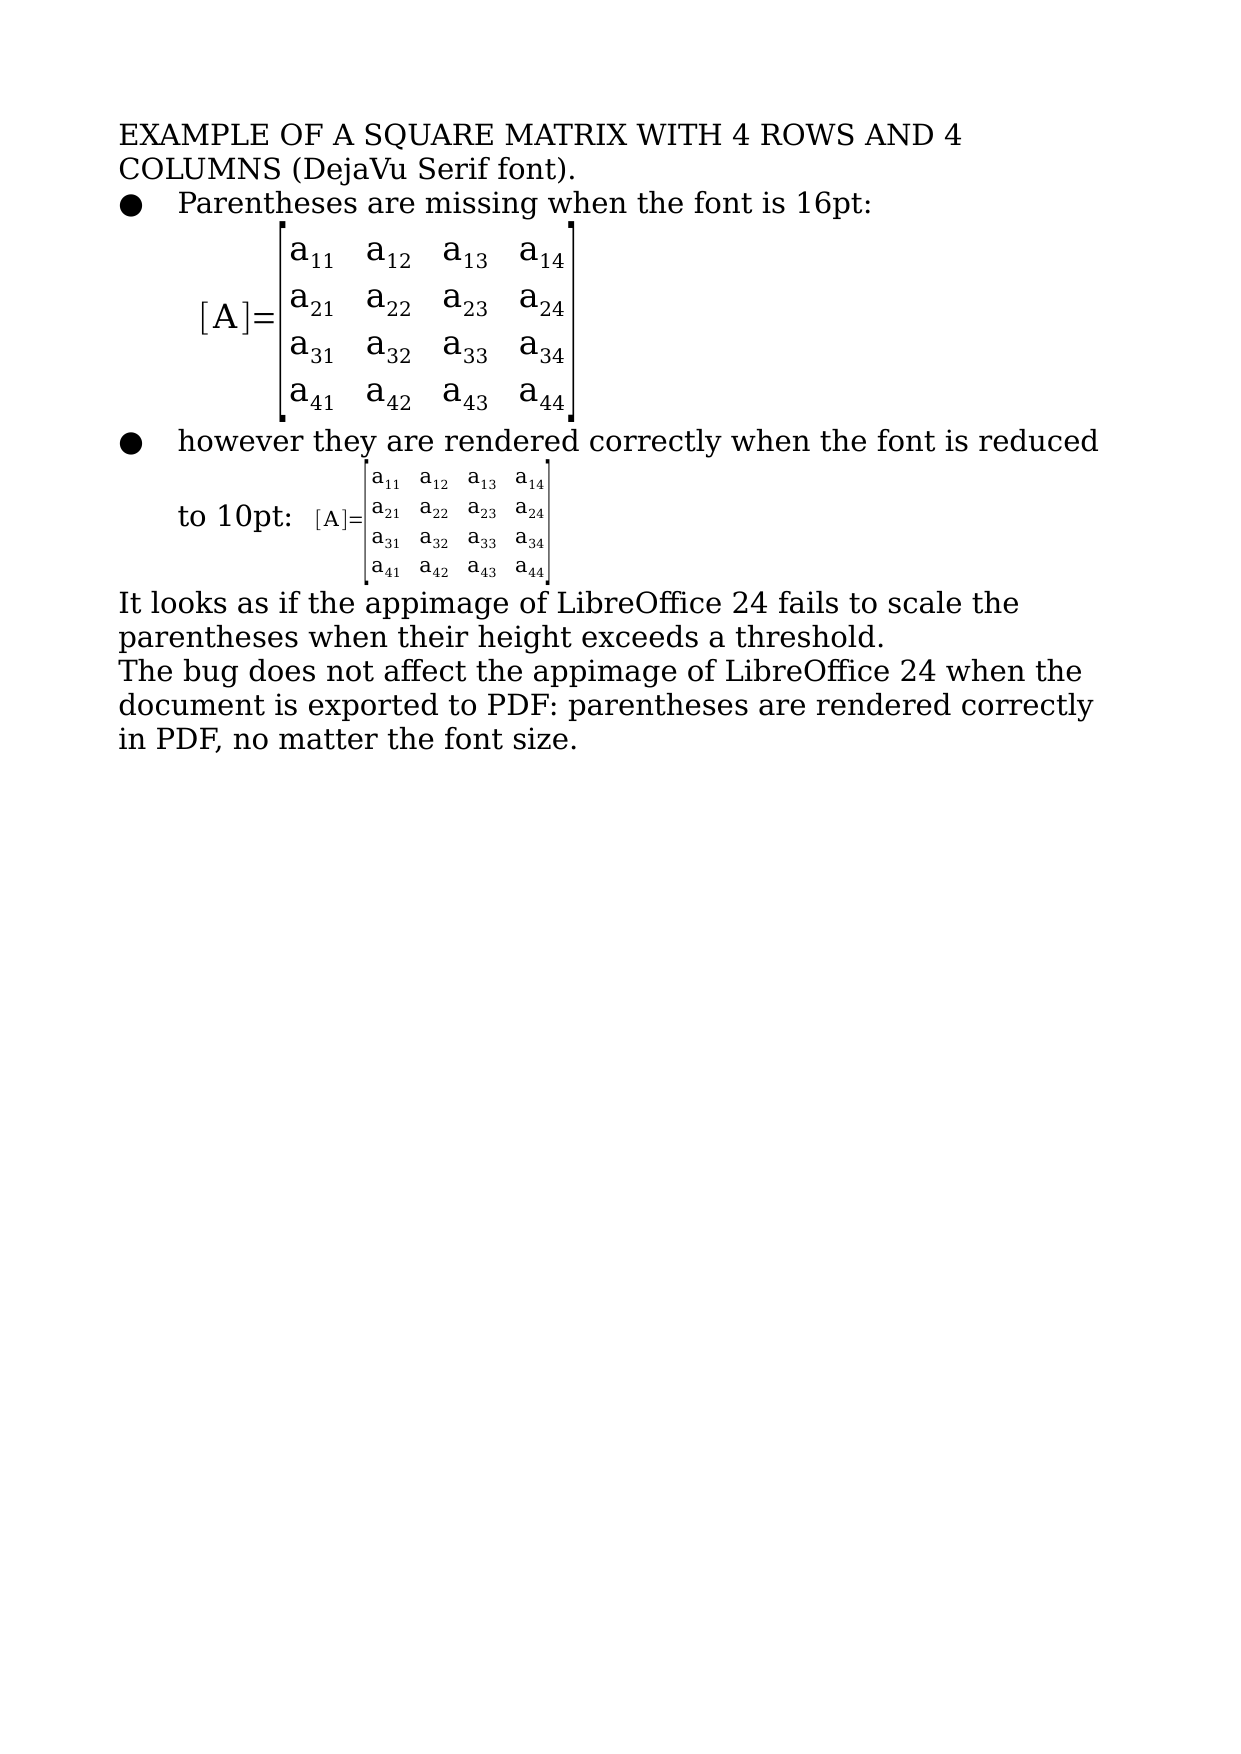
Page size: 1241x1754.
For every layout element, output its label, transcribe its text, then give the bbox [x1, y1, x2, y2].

text The bug does not affect the appimage of LibreOffice 24 when the document is exported to PDF: parentheses are rendered correctly in PDF, no matter the font size. [118, 654, 1122, 756]
text EXAMPLE OF A SQUARE MATRIX WITH 4 ROWS AND 4 COLUMNS (DejaVu Serif font). [118, 118, 1122, 186]
text It looks as if the appimage of LibreOffice 24 fails to scale the parentheses when their height exceeds a threshold. [118, 587, 1122, 654]
text ● however they are rendered correctly when the font is reduced to 10pt: [118, 424, 1122, 587]
text ● Parentheses are missing when the font is 16pt: [118, 186, 1122, 220]
